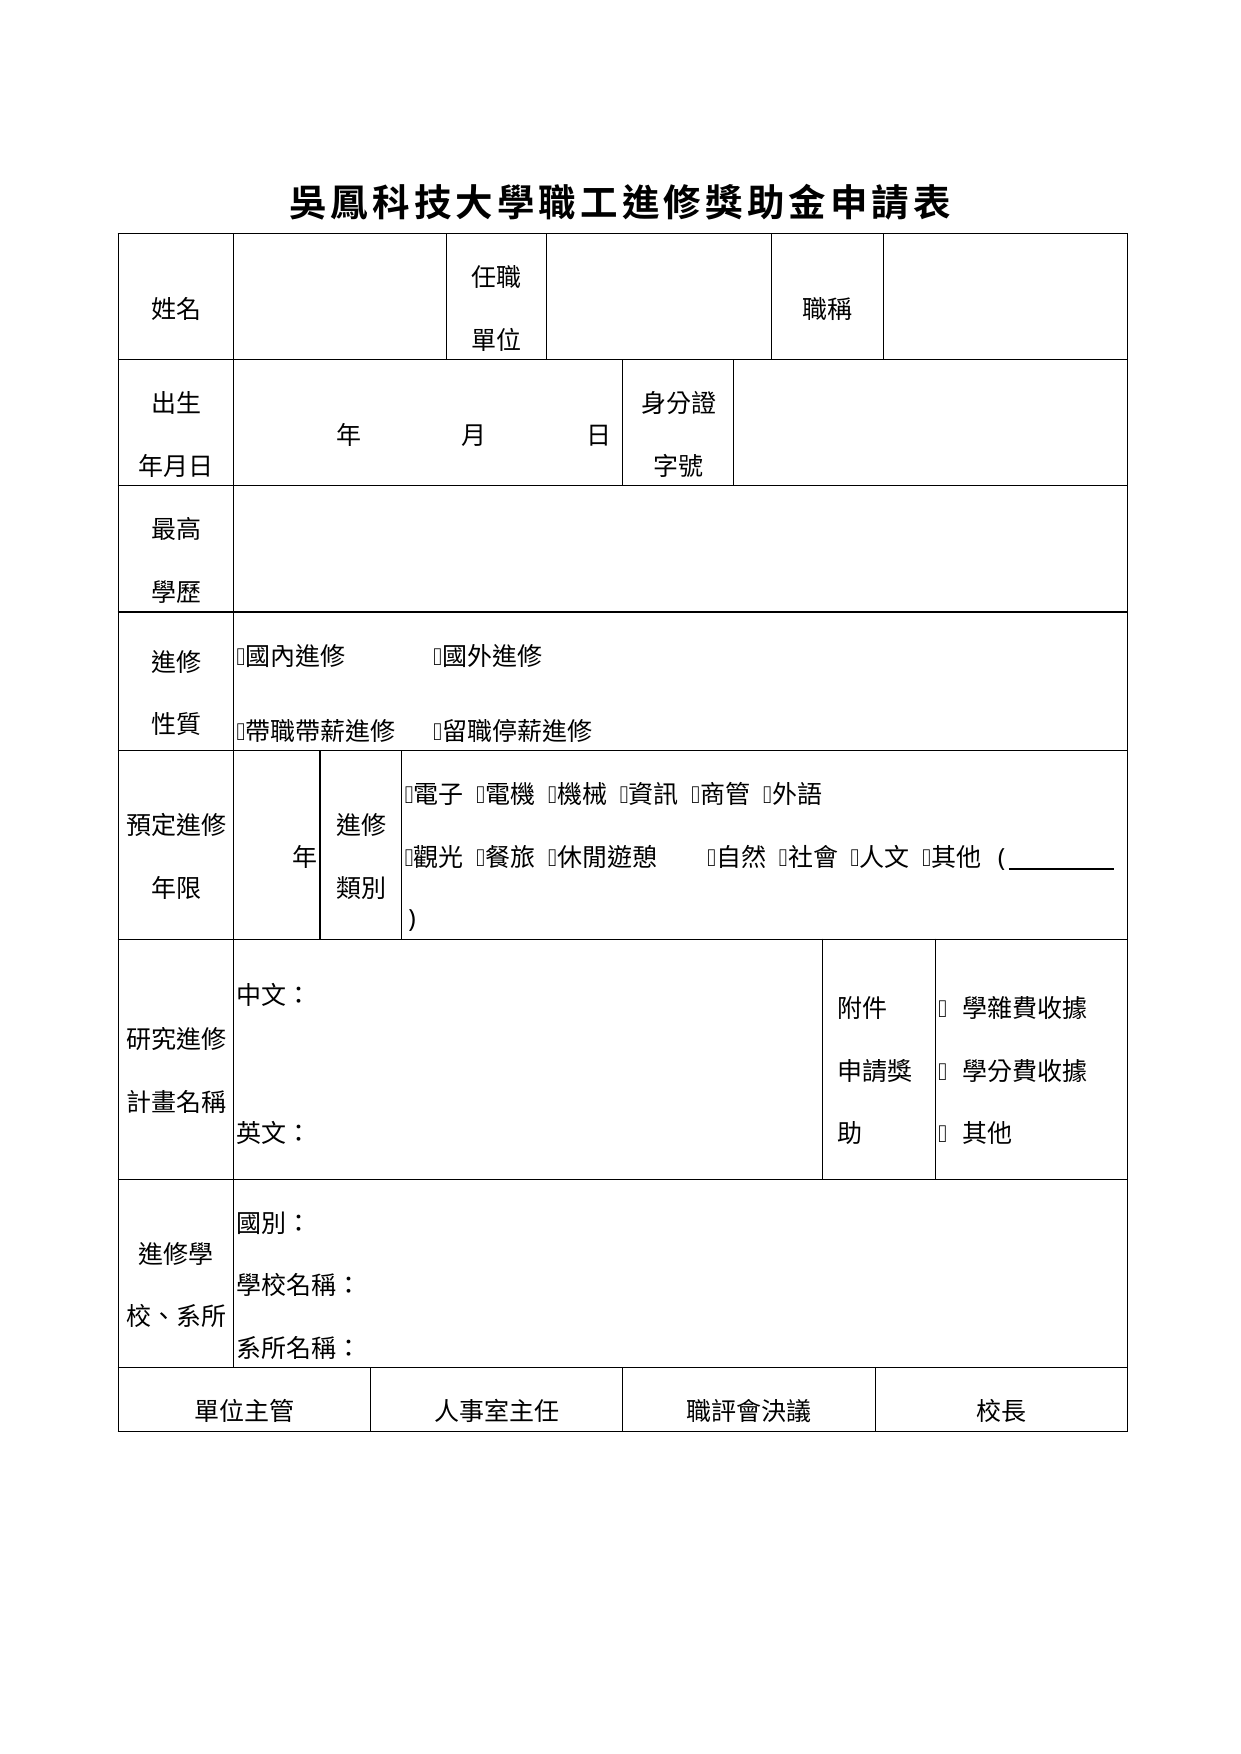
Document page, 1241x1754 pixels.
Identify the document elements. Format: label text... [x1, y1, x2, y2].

text 吳鳳科技大學職工進修獎助金申請表 [118, 158, 1122, 221]
table_cell 電子 電機 機械 資訊 商管 外語 觀光 餐旅 休閒遊憩 自然 社會 人文 其他 ( ) [402, 751, 1127, 938]
table_cell 研究進修計畫名稱 [119, 940, 233, 1178]
table_header 職稱 [772, 234, 883, 359]
table_cell 單位主管 [119, 1368, 370, 1431]
table_cell 年 [234, 751, 319, 938]
table_header [234, 234, 446, 359]
table_cell 進修學校、系所 [119, 1180, 233, 1367]
table_header [547, 234, 771, 359]
table_cell 人事室主任 [371, 1368, 622, 1431]
table_cell  學雜費收據  學分費收據  其他 [936, 940, 1127, 1178]
table_cell 進修 類別 [321, 751, 401, 938]
table_cell 年 月 日 [234, 360, 622, 485]
table_header 任職 單位 [447, 234, 546, 359]
table_cell 附件 申請獎助 [823, 940, 935, 1178]
table_header 姓名 [119, 234, 233, 359]
table_cell 進修 性質 [119, 613, 233, 750]
table_cell 國內進修 國外進修 帶職帶薪進修 留職停薪進修 [234, 613, 1127, 750]
table_cell [234, 486, 1127, 611]
table_cell 職評會決議 [623, 1368, 875, 1431]
table_header [884, 234, 1127, 359]
table_cell 預定進修年限 [119, 751, 233, 938]
table_cell 出生 年月日 [119, 360, 233, 485]
table_cell 最高 學歷 [119, 486, 233, 611]
table_cell [734, 360, 1127, 485]
table_cell 國別： 學校名稱： 系所名稱： [234, 1180, 1127, 1367]
table_cell 中文： 英文： [234, 940, 822, 1178]
table_cell 校長 [876, 1368, 1127, 1431]
table_cell 身分證 字號 [623, 360, 733, 485]
